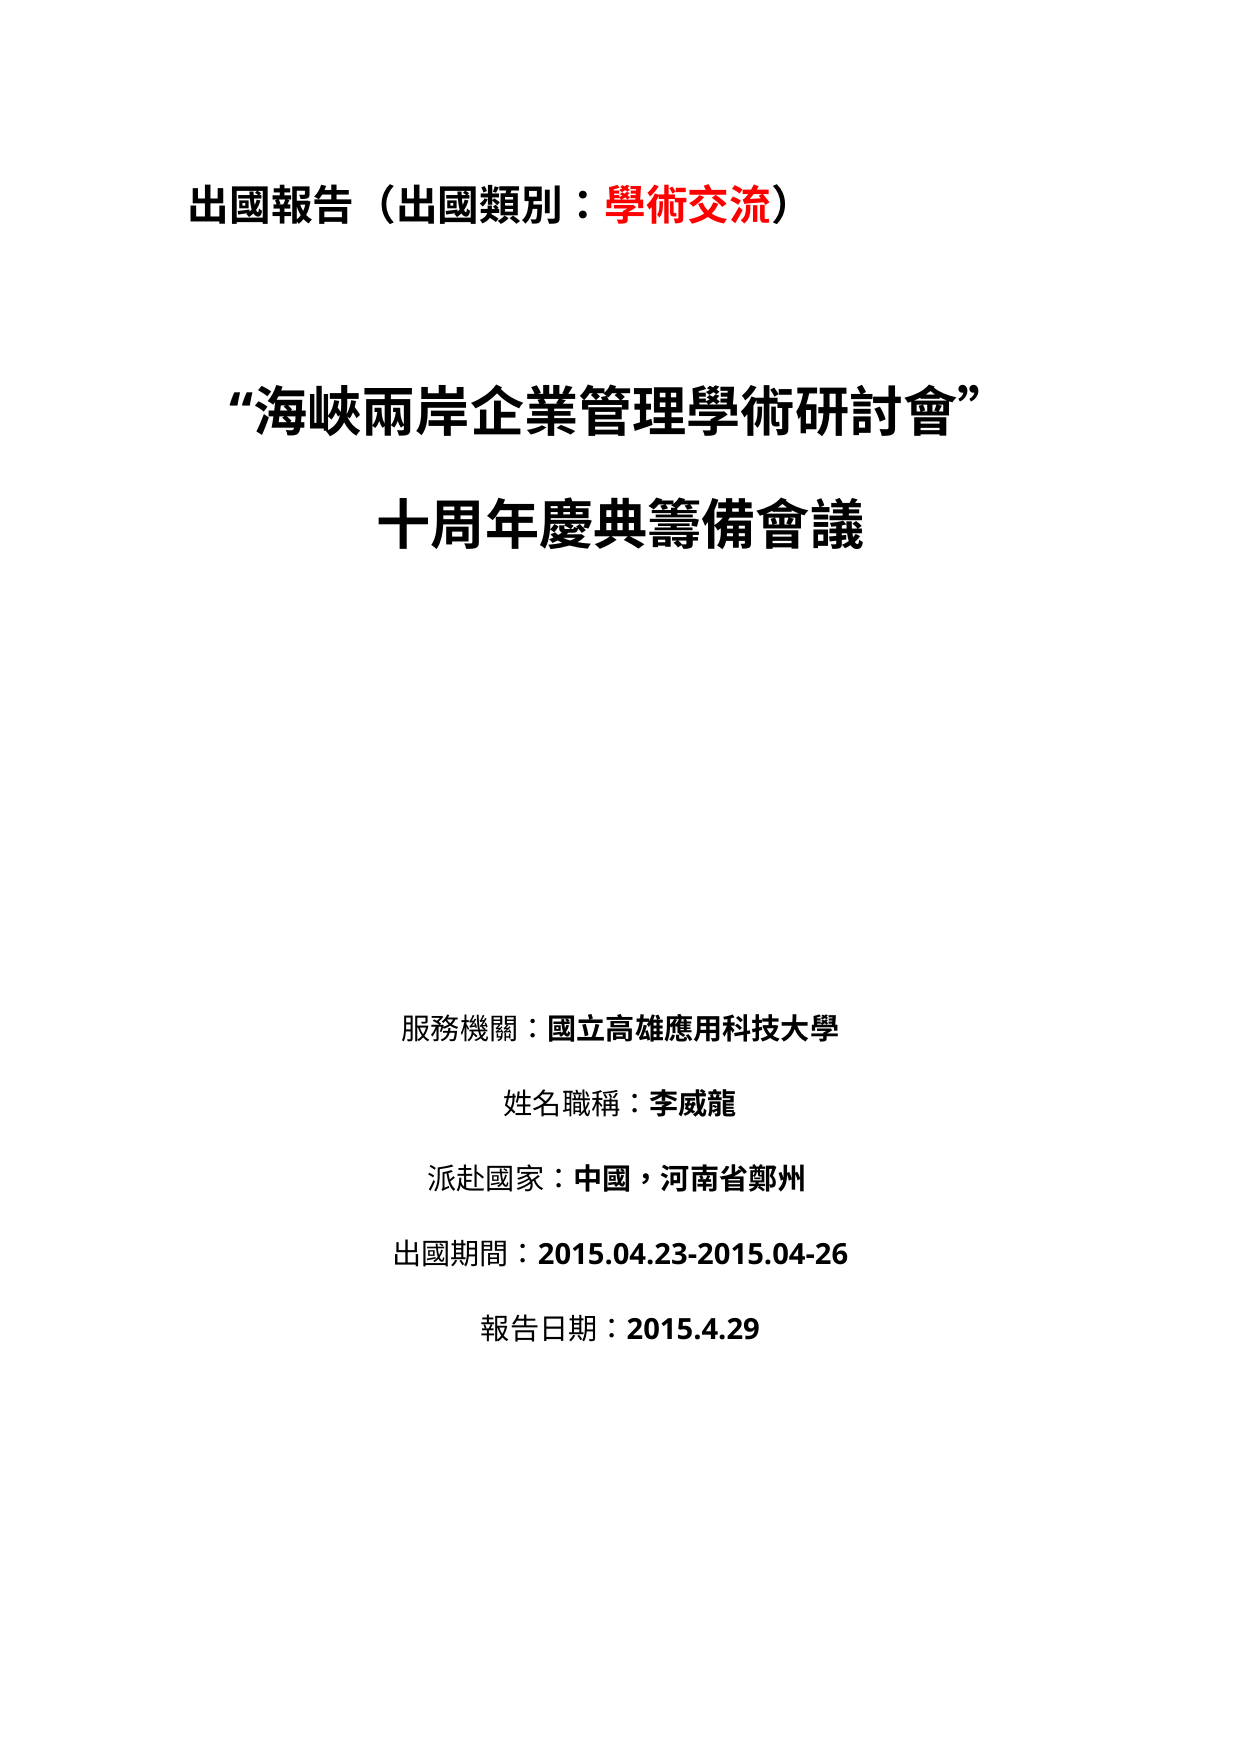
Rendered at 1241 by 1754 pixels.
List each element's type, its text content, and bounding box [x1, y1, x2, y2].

text 服務機關：國立高雄應用科技大學 [187, 989, 1053, 1064]
text 姓名職稱：李威龍 [187, 1064, 1053, 1139]
text 出國報告（出國類別：學術交流） [187, 164, 1053, 239]
text 出國期間：2015.04.23-2015.04-26 [187, 1214, 1053, 1289]
text “海峽兩岸企業管理學術研討會” 十周年慶典籌備會議 [187, 352, 1053, 614]
text 報告日期：2015.4.29 [187, 1289, 1053, 1364]
text 派赴國家：中國，河南省鄭州 [187, 1139, 1053, 1214]
